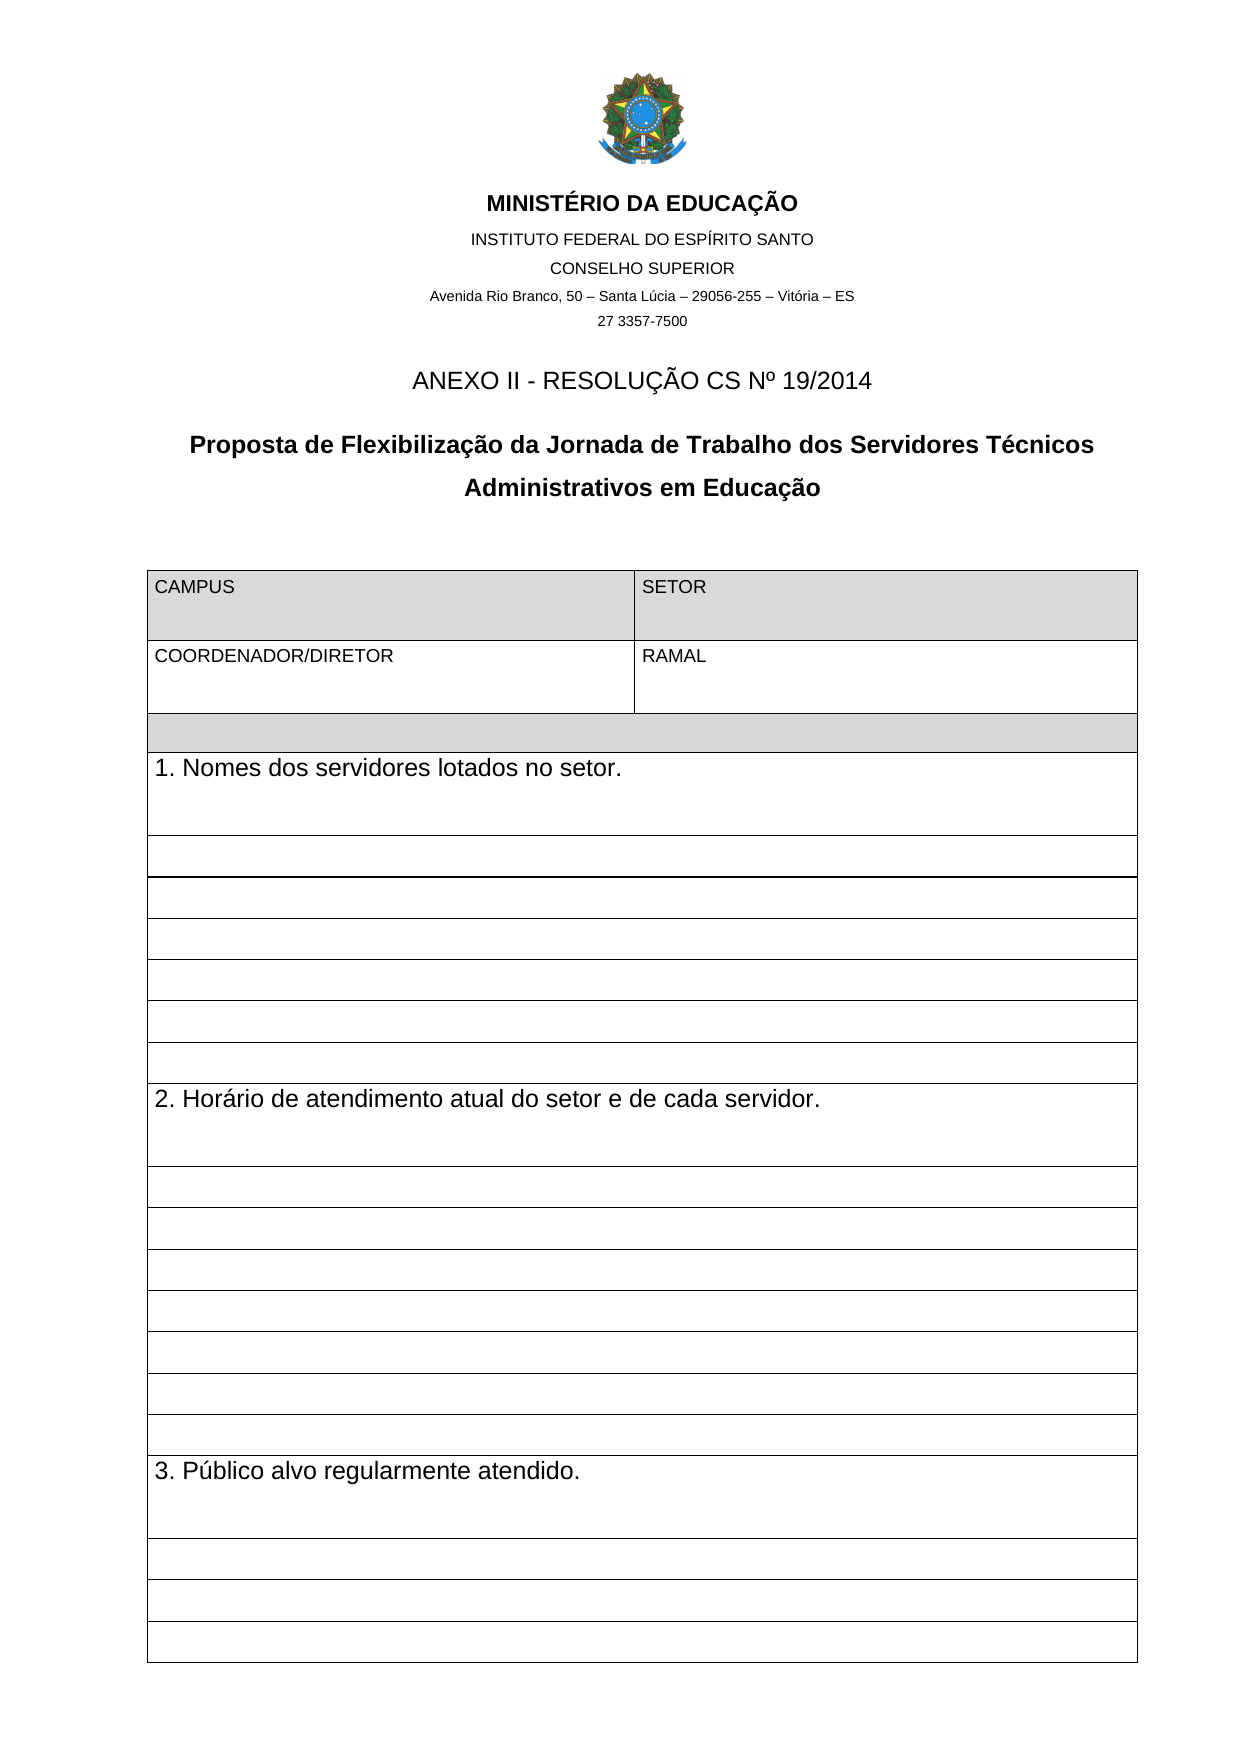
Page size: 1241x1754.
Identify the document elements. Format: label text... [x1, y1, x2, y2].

table_cell [148, 1539, 1137, 1579]
text CONSELHO SUPERIOR [177, 258, 1107, 278]
text 27 3357-7500 [177, 312, 1107, 329]
table_cell RAMAL [635, 641, 1137, 712]
text Avenida Rio Branco, 50 – Santa Lúcia – 29056-255 – Vitória – ES [177, 287, 1107, 304]
table_cell [148, 1291, 1137, 1331]
table_cell [148, 1167, 1137, 1207]
table_cell [148, 1250, 1137, 1290]
table_cell [148, 960, 1137, 1000]
table_cell 3. Público alvo regularmente atendido. [148, 1456, 1137, 1538]
table_cell [148, 714, 1137, 752]
text INSTITUTO FEDERAL DO ESPÍRITO SANTO [177, 230, 1107, 249]
table_cell [148, 1580, 1137, 1621]
table_header CAMPUS [148, 571, 634, 640]
table_cell [148, 1622, 1137, 1662]
text MINISTÉRIO DA EDUCAÇÃO [177, 190, 1107, 217]
table_cell 1. Nomes dos servidores lotados no setor. [148, 753, 1137, 835]
table_cell 2. Horário de atendimento atual do setor e de cada servidor. [148, 1084, 1137, 1166]
table_cell [148, 1208, 1137, 1248]
text ANEXO II - RESOLUÇÃO CS Nº 19/2014 [148, 366, 1137, 395]
table_cell [148, 878, 1137, 918]
table_cell [148, 1374, 1137, 1414]
table_cell [148, 1415, 1137, 1455]
table_cell [148, 1332, 1137, 1373]
table_cell [148, 836, 1137, 876]
table_cell [148, 1043, 1137, 1083]
table_header SETOR [635, 571, 1137, 640]
table_cell COORDENADOR/DIRETOR [148, 641, 634, 712]
table_cell [148, 919, 1137, 959]
table_cell [148, 1001, 1137, 1042]
text Proposta de Flexibilização da Jornada de Trabalho dos Servidores Técnicos Administrativos em Educação [177, 430, 1107, 502]
